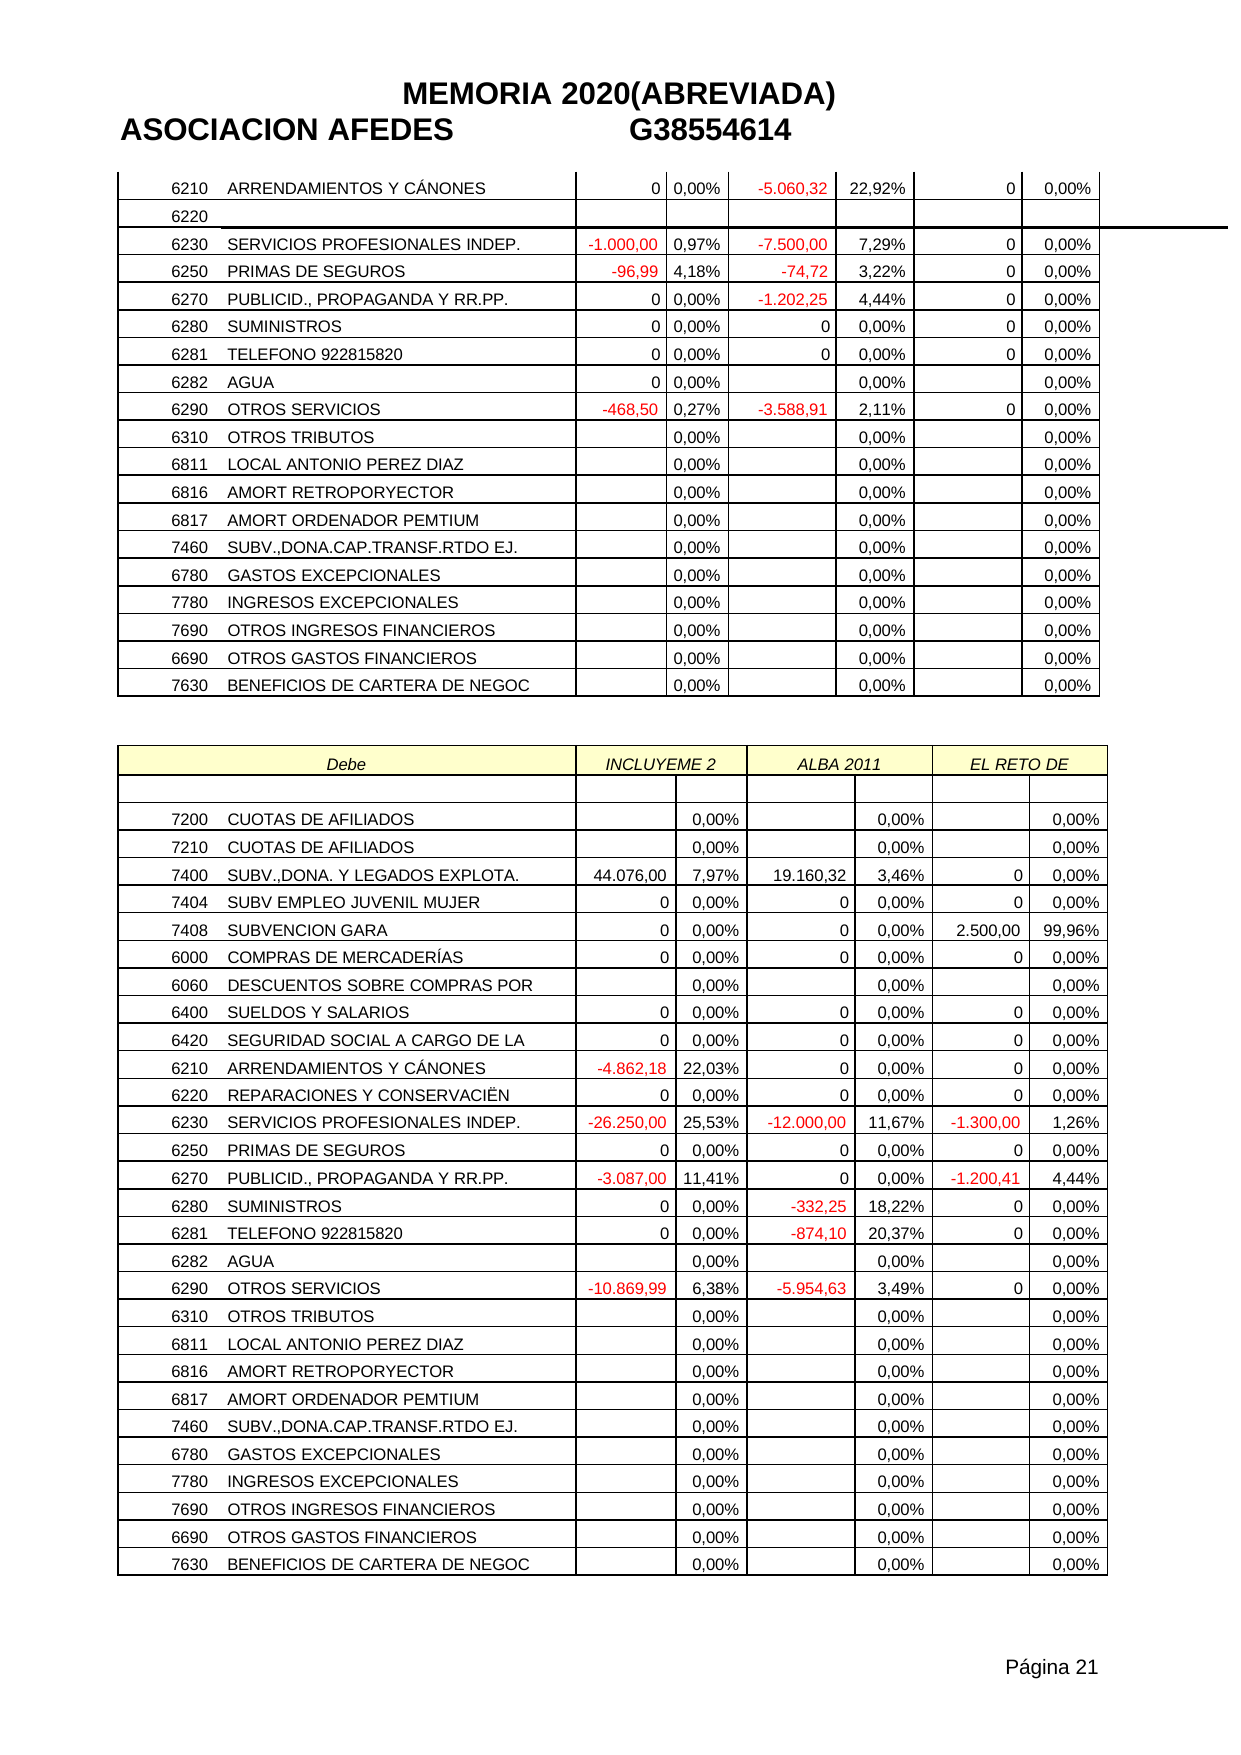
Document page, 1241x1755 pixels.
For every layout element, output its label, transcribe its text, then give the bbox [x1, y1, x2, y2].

table_cell [577, 1548, 675, 1574]
table_cell -5.954,63 [748, 1272, 854, 1298]
table_cell 0,00% [1023, 614, 1099, 640]
table_header ARRENDAMIENTOS Y CÁNONES [218, 172, 575, 198]
table_cell SUBV.,DONA. Y LEGADOS EXPLOTA. [218, 858, 575, 884]
table_cell [748, 1410, 854, 1436]
table_cell [915, 366, 1021, 392]
table_cell [748, 1548, 854, 1574]
table_cell 7,97% [677, 858, 746, 884]
table_cell 0 [933, 1134, 1029, 1160]
table_cell [933, 1300, 1029, 1326]
table_cell [748, 1300, 854, 1326]
table_cell [119, 776, 575, 801]
table_cell 0,00% [677, 1024, 746, 1050]
table_cell SUBV.,DONA.CAP.TRANSF.RTDO EJ. [218, 1410, 575, 1436]
table_cell [933, 1521, 1029, 1547]
table_cell [933, 1355, 1029, 1381]
table_cell 0,00% [1023, 255, 1099, 281]
table_cell SUBVENCION GARA [218, 913, 575, 939]
table_cell 7210 [119, 831, 218, 857]
table_cell 0 [748, 941, 854, 967]
table_cell BENEFICIOS DE CARTERA DE NEGOC [218, 669, 575, 695]
table_header EL RETO DE [933, 746, 1107, 774]
table_cell 0,00% [837, 559, 913, 585]
table_cell 6220 [119, 200, 218, 226]
table_cell 6690 [119, 1521, 218, 1547]
table_cell 0 [577, 1217, 675, 1243]
table_cell 0,00% [1023, 421, 1099, 447]
table_cell 0 [577, 283, 666, 309]
table_cell 0,00% [1030, 1245, 1107, 1271]
table_cell 0 [915, 311, 1021, 336]
table_cell ARRENDAMIENTOS Y CÁNONES [218, 1051, 575, 1077]
table_cell [856, 776, 932, 801]
table_cell 99,96% [1030, 913, 1107, 939]
table_cell [915, 504, 1021, 530]
table_cell 0,00% [856, 886, 932, 912]
table_cell 0,00% [677, 1079, 746, 1105]
table_cell 0,00% [856, 969, 932, 994]
table_cell [933, 803, 1029, 829]
table_header 0 [915, 172, 1021, 198]
table_header ALBA 2011 [748, 746, 932, 774]
table_cell TELEFONO 922815820 [218, 338, 575, 364]
table_cell 7404 [119, 886, 218, 912]
table_cell [577, 831, 675, 857]
table_cell 0,00% [1023, 476, 1099, 502]
table_cell [915, 614, 1021, 640]
table_cell 0,00% [1030, 1410, 1107, 1436]
table_cell SUBV.,DONA.CAP.TRANSF.RTDO EJ. [218, 531, 575, 557]
table_cell 0,00% [856, 1493, 932, 1519]
table_cell 0,00% [1030, 1465, 1107, 1491]
table_cell 0,00% [1023, 587, 1099, 612]
table_cell 0,00% [856, 1134, 932, 1160]
table_cell 0,00% [1023, 311, 1099, 336]
table_cell 0,00% [677, 831, 746, 857]
table_cell 0,00% [856, 1162, 932, 1188]
table_cell 0 [915, 393, 1021, 419]
table_cell COMPRAS DE MERCADERÍAS [218, 941, 575, 967]
table_cell 0,00% [856, 803, 932, 829]
table_cell SEGURIDAD SOCIAL A CARGO DE LA [218, 1024, 575, 1050]
table_cell OTROS TRIBUTOS [218, 421, 575, 447]
table_cell [915, 669, 1021, 695]
table_cell 0,00% [677, 803, 746, 829]
table_cell 3,22% [837, 255, 913, 281]
table_cell OTROS TRIBUTOS [218, 1300, 575, 1326]
table_cell 7200 [119, 803, 218, 829]
table_cell 11,41% [677, 1162, 746, 1188]
table_cell [1030, 776, 1107, 801]
table_cell 0 [577, 200, 666, 226]
table_cell 0 [933, 1079, 1029, 1105]
table_cell 6210 [119, 1051, 218, 1077]
table_cell 0,00% [1023, 642, 1099, 668]
table_cell 0,00% [856, 1079, 932, 1105]
table_cell 0 [933, 858, 1029, 884]
table_cell 0 [933, 1051, 1029, 1077]
table_cell 0,00% [1030, 1079, 1107, 1105]
table_cell 0,00% [1030, 941, 1107, 967]
table_cell 0 [933, 1190, 1029, 1216]
table_cell 0 [915, 338, 1021, 364]
table_cell [933, 1245, 1029, 1271]
table_cell -26.250,00 [577, 1107, 675, 1132]
table_cell 0,00% [1030, 1134, 1107, 1160]
table_cell PUBLICID., PROPAGANDA Y RR.PP. [218, 1162, 575, 1188]
table_cell [577, 448, 666, 474]
table_cell 0,00% [1030, 1300, 1107, 1326]
table_cell 0,00% [1023, 531, 1099, 557]
table_cell 22,03% [677, 1051, 746, 1077]
table_cell [915, 476, 1021, 502]
table_cell SUBV EMPLEO JUVENIL MUJER [218, 886, 575, 912]
table_cell [577, 1521, 675, 1547]
table_cell 0 [915, 283, 1021, 309]
table_cell 0,00% [837, 614, 913, 640]
table_cell [748, 776, 854, 801]
table_cell 0 [933, 1272, 1029, 1298]
table_cell [729, 642, 835, 668]
table_cell 0,00% [667, 559, 728, 585]
table_cell 0 [933, 886, 1029, 912]
table_cell 6060 [119, 969, 218, 994]
table_cell [577, 1300, 675, 1326]
table_cell 6811 [119, 1327, 218, 1353]
table_cell 0,00% [667, 338, 728, 364]
table_cell LOCAL ANTONIO PEREZ DIAZ [218, 1327, 575, 1353]
table_cell OTROS SERVICIOS [218, 1272, 575, 1298]
table_cell -12.000,00 [748, 1107, 854, 1132]
table_cell 0 [748, 1024, 854, 1050]
table_cell 6816 [119, 1355, 218, 1381]
table_header 0,00% [1023, 172, 1099, 198]
table_cell 0,00% [677, 1465, 746, 1491]
table_cell [933, 1465, 1029, 1491]
table_cell 0,00% [837, 504, 913, 530]
table_cell 0,00% [1030, 996, 1107, 1022]
table_cell [933, 1548, 1029, 1574]
table_cell 0,00% [1030, 969, 1107, 994]
table_cell AMORT RETROPORYECTOR [218, 1355, 575, 1381]
table_cell 0,00% [667, 421, 728, 447]
table_cell [729, 476, 835, 502]
table_cell 7690 [119, 1493, 218, 1519]
table_header 6210 [119, 172, 218, 198]
table_cell 0 [748, 1162, 854, 1188]
table_cell -10.869,99 [577, 1272, 675, 1298]
table_cell REPARACIONES Y CONSERVACIËN [218, 1079, 575, 1105]
table_cell 6000 [119, 941, 218, 967]
table_cell 0,00% [677, 1383, 746, 1409]
table_cell 1,26% [1030, 1107, 1107, 1132]
table_cell 0,00% [856, 1355, 932, 1381]
table_cell 0,00% [667, 642, 728, 668]
table_cell 0 [577, 886, 675, 912]
table_cell 0 [748, 1079, 854, 1105]
table_cell [933, 1410, 1029, 1436]
table_cell [729, 421, 835, 447]
table_cell [748, 1493, 854, 1519]
table_cell 0 [748, 1134, 854, 1160]
table_cell [577, 1355, 675, 1381]
table_cell 0,00% [1030, 886, 1107, 912]
table_cell [748, 803, 854, 829]
table_cell 6281 [119, 338, 218, 364]
table_cell [933, 1438, 1029, 1464]
table_cell 0,00% [856, 1300, 932, 1326]
table_cell 6817 [119, 504, 218, 530]
table_cell [748, 1465, 854, 1491]
table_cell GASTOS EXCEPCIONALES [218, 1438, 575, 1464]
table_cell 0,00% [856, 913, 932, 939]
table_cell 0 [577, 1079, 675, 1105]
table_cell 11,67% [856, 1107, 932, 1132]
table_cell OTROS GASTOS FINANCIEROS [218, 1521, 575, 1547]
table_cell [577, 642, 666, 668]
table_cell OTROS INGRESOS FINANCIEROS [218, 1493, 575, 1519]
table_cell 0,00% [837, 338, 913, 364]
table_cell 7,29% [837, 229, 913, 254]
table_cell 2.500,00 [933, 913, 1029, 939]
table_cell 0,00% [837, 531, 913, 557]
table_cell 6220 [119, 1079, 218, 1105]
table_cell CUOTAS DE AFILIADOS [218, 803, 575, 829]
table_cell 0,00% [667, 504, 728, 530]
table_header 0,00% [667, 172, 728, 198]
table_cell 0,00% [856, 1051, 932, 1077]
table_cell 0,00% [667, 669, 728, 695]
table_header 22,92% [837, 172, 913, 198]
table_cell 0,00% [1023, 393, 1099, 419]
table_cell 0,97% [667, 229, 728, 254]
table_cell OTROS SERVICIOS [218, 393, 575, 419]
table_cell 0,00% [837, 476, 913, 502]
table_cell -1.000,00 [577, 229, 666, 254]
table_cell [729, 614, 835, 640]
table_cell 0,00% [677, 913, 746, 939]
table_cell [577, 614, 666, 640]
table_cell -96,99 [577, 255, 666, 281]
table_cell 6270 [119, 283, 218, 309]
table_cell 0 [729, 200, 835, 226]
table_cell 0,00% [856, 1383, 932, 1409]
table_cell 0,00% [677, 1190, 746, 1216]
table_cell [748, 969, 854, 994]
table_cell 3,49% [856, 1272, 932, 1298]
table_cell 0,00% [1023, 559, 1099, 585]
table_cell OTROS INGRESOS FINANCIEROS [218, 614, 575, 640]
table_cell 0 [577, 366, 666, 392]
table_cell 3,46% [856, 858, 932, 884]
table_cell [729, 669, 835, 695]
table_cell 25,53% [677, 1107, 746, 1132]
table_cell [577, 776, 675, 801]
table_cell -332,25 [748, 1190, 854, 1216]
table_cell 7630 [119, 1548, 218, 1574]
table_cell 0 [748, 913, 854, 939]
table_cell 0,00% [1030, 1272, 1107, 1298]
table_cell 0,00% [1030, 1548, 1107, 1574]
table_cell [915, 531, 1021, 557]
table_cell 6310 [119, 1300, 218, 1326]
table_cell 0,00% [677, 969, 746, 994]
table_cell 0 [577, 913, 675, 939]
table_cell [915, 421, 1021, 447]
table_cell -1.200,41 [933, 1162, 1029, 1188]
table_cell PRIMAS DE SEGUROS [218, 1134, 575, 1160]
table_cell 6690 [119, 642, 218, 668]
table_cell PRIMAS DE SEGUROS [218, 255, 575, 281]
table_cell -4.862,18 [577, 1051, 675, 1077]
table_cell [915, 642, 1021, 668]
table_cell [729, 587, 835, 612]
table_cell AMORT ORDENADOR PEMTIUM [218, 504, 575, 530]
table_cell 0 [729, 311, 835, 336]
table_cell 6310 [119, 421, 218, 447]
table_cell 0 [748, 996, 854, 1022]
table_header INCLUYEME 2 [577, 746, 746, 774]
table_cell [748, 1383, 854, 1409]
table_cell 19.160,32 [748, 858, 854, 884]
table_cell 0,00% [1030, 1355, 1107, 1381]
table_cell 0,00% [837, 421, 913, 447]
table_cell 0,00% [1023, 338, 1099, 364]
table_cell 0 [577, 338, 666, 364]
table_cell 0 [577, 1024, 675, 1050]
table_cell 7780 [119, 1465, 218, 1491]
table_cell INGRESOS EXCEPCIONALES [218, 1465, 575, 1491]
table_cell 0,27% [667, 393, 728, 419]
table_cell [915, 448, 1021, 474]
table_cell 6420 [119, 1024, 218, 1050]
table_cell 6816 [119, 476, 218, 502]
table_cell 0,00% [667, 311, 728, 336]
table_cell [933, 969, 1029, 994]
table_cell [577, 1493, 675, 1519]
table_cell 0 [933, 1024, 1029, 1050]
table_cell 0,00% [677, 1300, 746, 1326]
table_cell [915, 559, 1021, 585]
table_cell BENEFICIOS DE CARTERA DE NEGOC [218, 1548, 575, 1574]
table_cell 0 [748, 886, 854, 912]
table_cell 0,00% [677, 996, 746, 1022]
table_cell 0,00% [677, 1438, 746, 1464]
table_cell [729, 366, 835, 392]
table_cell 0 [748, 1051, 854, 1077]
table_cell 0,00% [837, 669, 913, 695]
table_cell [577, 969, 675, 994]
table_cell 7400 [119, 858, 218, 884]
table_cell GASTOS EXCEPCIONALES [218, 559, 575, 585]
table_cell LOCAL ANTONIO PEREZ DIAZ [218, 448, 575, 474]
table_cell 7460 [119, 1410, 218, 1436]
table_cell 0,00% [1023, 229, 1099, 254]
table_cell 7460 [119, 531, 218, 557]
table_cell INGRESOS EXCEPCIONALES [218, 587, 575, 612]
table_cell 0,00% [856, 831, 932, 857]
table_cell [677, 776, 746, 801]
table_cell [577, 1383, 675, 1409]
table_cell 0,00% [1030, 803, 1107, 829]
table_cell 20,37% [856, 1217, 932, 1243]
table_cell [729, 448, 835, 474]
table_cell [729, 531, 835, 557]
table_cell [933, 1327, 1029, 1353]
table_cell -468,50 [577, 393, 666, 419]
table_cell [577, 669, 666, 695]
table_cell 0,00% [1030, 1493, 1107, 1519]
table_cell 0 [577, 311, 666, 336]
table_cell 0,00% [667, 531, 728, 557]
table_cell 6780 [119, 559, 218, 585]
table_cell 6400 [119, 996, 218, 1022]
table_cell 0,00% [1023, 504, 1099, 530]
table_cell [933, 831, 1029, 857]
table_cell 0 [577, 1190, 675, 1216]
table_cell [915, 587, 1021, 612]
table_cell 7780 [119, 587, 218, 612]
table_cell 0,00% [856, 1438, 932, 1464]
table_cell [748, 1355, 854, 1381]
table_cell 0,00% [837, 366, 913, 392]
table_cell 0,00% [677, 886, 746, 912]
table_cell TELEFONO 922815820 [218, 1217, 575, 1243]
table_cell 0,00% [1023, 669, 1099, 695]
table_cell [729, 504, 835, 530]
table_cell [577, 1327, 675, 1353]
table_cell 0,00% [1030, 1327, 1107, 1353]
table_cell 0,00% [1030, 1190, 1107, 1216]
table_cell 0 [915, 255, 1021, 281]
table_cell AMORT RETROPORYECTOR [218, 476, 575, 502]
table_cell 0,00% [856, 996, 932, 1022]
table_cell [748, 1521, 854, 1547]
table_cell 0,00% [1030, 1051, 1107, 1077]
table_cell [577, 559, 666, 585]
table_cell CUOTAS DE AFILIADOS [218, 831, 575, 857]
table_cell 4,44% [1030, 1162, 1107, 1188]
table_cell 0,00% [856, 1410, 932, 1436]
table_cell [577, 1245, 675, 1271]
table_cell 2,11% [837, 393, 913, 419]
table_cell 0 [729, 338, 835, 364]
table_cell 6280 [119, 311, 218, 336]
table_cell 6250 [119, 1134, 218, 1160]
table_cell 0,00% [856, 1024, 932, 1050]
table_cell 6280 [119, 1190, 218, 1216]
table_cell [748, 1438, 854, 1464]
table_cell -1.202,25 [729, 283, 835, 309]
table_cell SERVICIOS PROFESIONALES INDEP. [218, 1107, 575, 1132]
table_cell 0,00% [1023, 366, 1099, 392]
table_cell 0,00% [677, 1245, 746, 1271]
table_cell REPARACIONES Y CONSERVACIËN [218, 200, 575, 226]
table_cell 0,00% [677, 1134, 746, 1160]
table_cell 6281 [119, 1217, 218, 1243]
table_cell -3.588,91 [729, 393, 835, 419]
table_cell AMORT ORDENADOR PEMTIUM [218, 1383, 575, 1409]
table_cell 0,00% [677, 1327, 746, 1353]
table_cell 0,00% [677, 1493, 746, 1519]
table_cell [577, 531, 666, 557]
table_cell 18,22% [856, 1190, 932, 1216]
table_cell 4,44% [837, 283, 913, 309]
table_cell [577, 587, 666, 612]
table_header -5.060,32 [729, 172, 835, 198]
table_cell 0,00% [1030, 1217, 1107, 1243]
table_cell 0,00% [677, 941, 746, 967]
table_cell 0,00% [667, 476, 728, 502]
table_cell 6,38% [677, 1272, 746, 1298]
table_cell AGUA [218, 1245, 575, 1271]
table_cell 0,00% [677, 1355, 746, 1381]
table_cell 0,00% [1023, 448, 1099, 474]
table_header 0 [577, 172, 666, 198]
table_cell [933, 776, 1029, 801]
table_cell 0,00% [837, 311, 913, 336]
table_cell 0,00% [837, 587, 913, 612]
table_header Debe [119, 746, 575, 774]
table_cell 6230 [119, 228, 218, 254]
table_cell -3.087,00 [577, 1162, 675, 1188]
table_cell [577, 1410, 675, 1436]
table_cell SUELDOS Y SALARIOS [218, 996, 575, 1022]
table_cell -7.500,00 [729, 229, 835, 254]
table_cell 0,00% [837, 642, 913, 668]
table_cell 0,00% [856, 1327, 932, 1353]
table_cell 0 [577, 1134, 675, 1160]
table_cell 0,00% [1023, 283, 1099, 309]
table_cell 0,00% [1030, 1438, 1107, 1464]
table_cell 0,00% [677, 1521, 746, 1547]
table_cell [748, 831, 854, 857]
table_cell [748, 1327, 854, 1353]
table_cell SUMINISTROS [218, 1190, 575, 1216]
table_cell [933, 1493, 1029, 1519]
table_cell 0,00% [667, 200, 728, 226]
table_cell 6290 [119, 393, 218, 419]
table_cell 0 [915, 229, 1021, 254]
table_cell [748, 1245, 854, 1271]
table_cell 6250 [119, 255, 218, 281]
table_cell 0,00% [667, 283, 728, 309]
table_cell 6780 [119, 1438, 218, 1464]
table_cell SUMINISTROS [218, 311, 575, 336]
table_cell DESCUENTOS SOBRE COMPRAS POR [218, 969, 575, 994]
table_cell 0 [915, 200, 1021, 226]
table_cell 0,00% [856, 1548, 932, 1574]
table_cell 0,00% [667, 448, 728, 474]
table_cell 0,00% [1023, 200, 1099, 226]
table_cell 0 [577, 941, 675, 967]
table_cell 0,00% [837, 448, 913, 474]
table_cell 0 [577, 996, 675, 1022]
table_cell 0 [933, 996, 1029, 1022]
table_cell 6811 [119, 448, 218, 474]
table_cell SERVICIOS PROFESIONALES INDEP. [218, 228, 575, 254]
table_cell [577, 1465, 675, 1491]
table_cell [577, 421, 666, 447]
table_cell [729, 559, 835, 585]
table_cell 7408 [119, 913, 218, 939]
table_cell [933, 1383, 1029, 1409]
table_cell 6817 [119, 1383, 218, 1409]
table_cell [577, 476, 666, 502]
table_cell [577, 1438, 675, 1464]
table_cell PUBLICID., PROPAGANDA Y RR.PP. [218, 283, 575, 309]
table_cell 0,00% [856, 1521, 932, 1547]
table_cell [577, 504, 666, 530]
table_cell 0,00% [837, 200, 913, 226]
table_cell 0,00% [1030, 1521, 1107, 1547]
table_cell 6290 [119, 1272, 218, 1298]
table_cell 0 [933, 1217, 1029, 1243]
table_cell 0,00% [667, 614, 728, 640]
table_cell 0,00% [1030, 858, 1107, 884]
table_cell -74,72 [729, 255, 835, 281]
table_cell 6282 [119, 366, 218, 392]
table_cell 0,00% [677, 1410, 746, 1436]
table_cell 7690 [119, 614, 218, 640]
table_cell 0,00% [677, 1217, 746, 1243]
table_cell 0,00% [1030, 1024, 1107, 1050]
table_cell 0,00% [856, 1245, 932, 1271]
table_cell 0,00% [667, 366, 728, 392]
table_cell 0,00% [667, 587, 728, 612]
table_cell 0,00% [856, 941, 932, 967]
table_cell 6282 [119, 1245, 218, 1271]
table_cell 0,00% [1030, 1383, 1107, 1409]
table_cell 0,00% [1030, 831, 1107, 857]
table_cell 0,00% [856, 1465, 932, 1491]
table_cell 44.076,00 [577, 858, 675, 884]
table_cell 0,00% [677, 1548, 746, 1574]
table_cell 7630 [119, 669, 218, 695]
table_cell 6230 [119, 1107, 218, 1132]
table_cell -874,10 [748, 1217, 854, 1243]
table_cell [577, 803, 675, 829]
table_cell 0 [933, 941, 1029, 967]
table_cell OTROS GASTOS FINANCIEROS [218, 642, 575, 668]
table_cell 4,18% [667, 255, 728, 281]
table_cell 6270 [119, 1162, 218, 1188]
table_cell -1.300,00 [933, 1107, 1029, 1132]
table_cell AGUA [218, 366, 575, 392]
